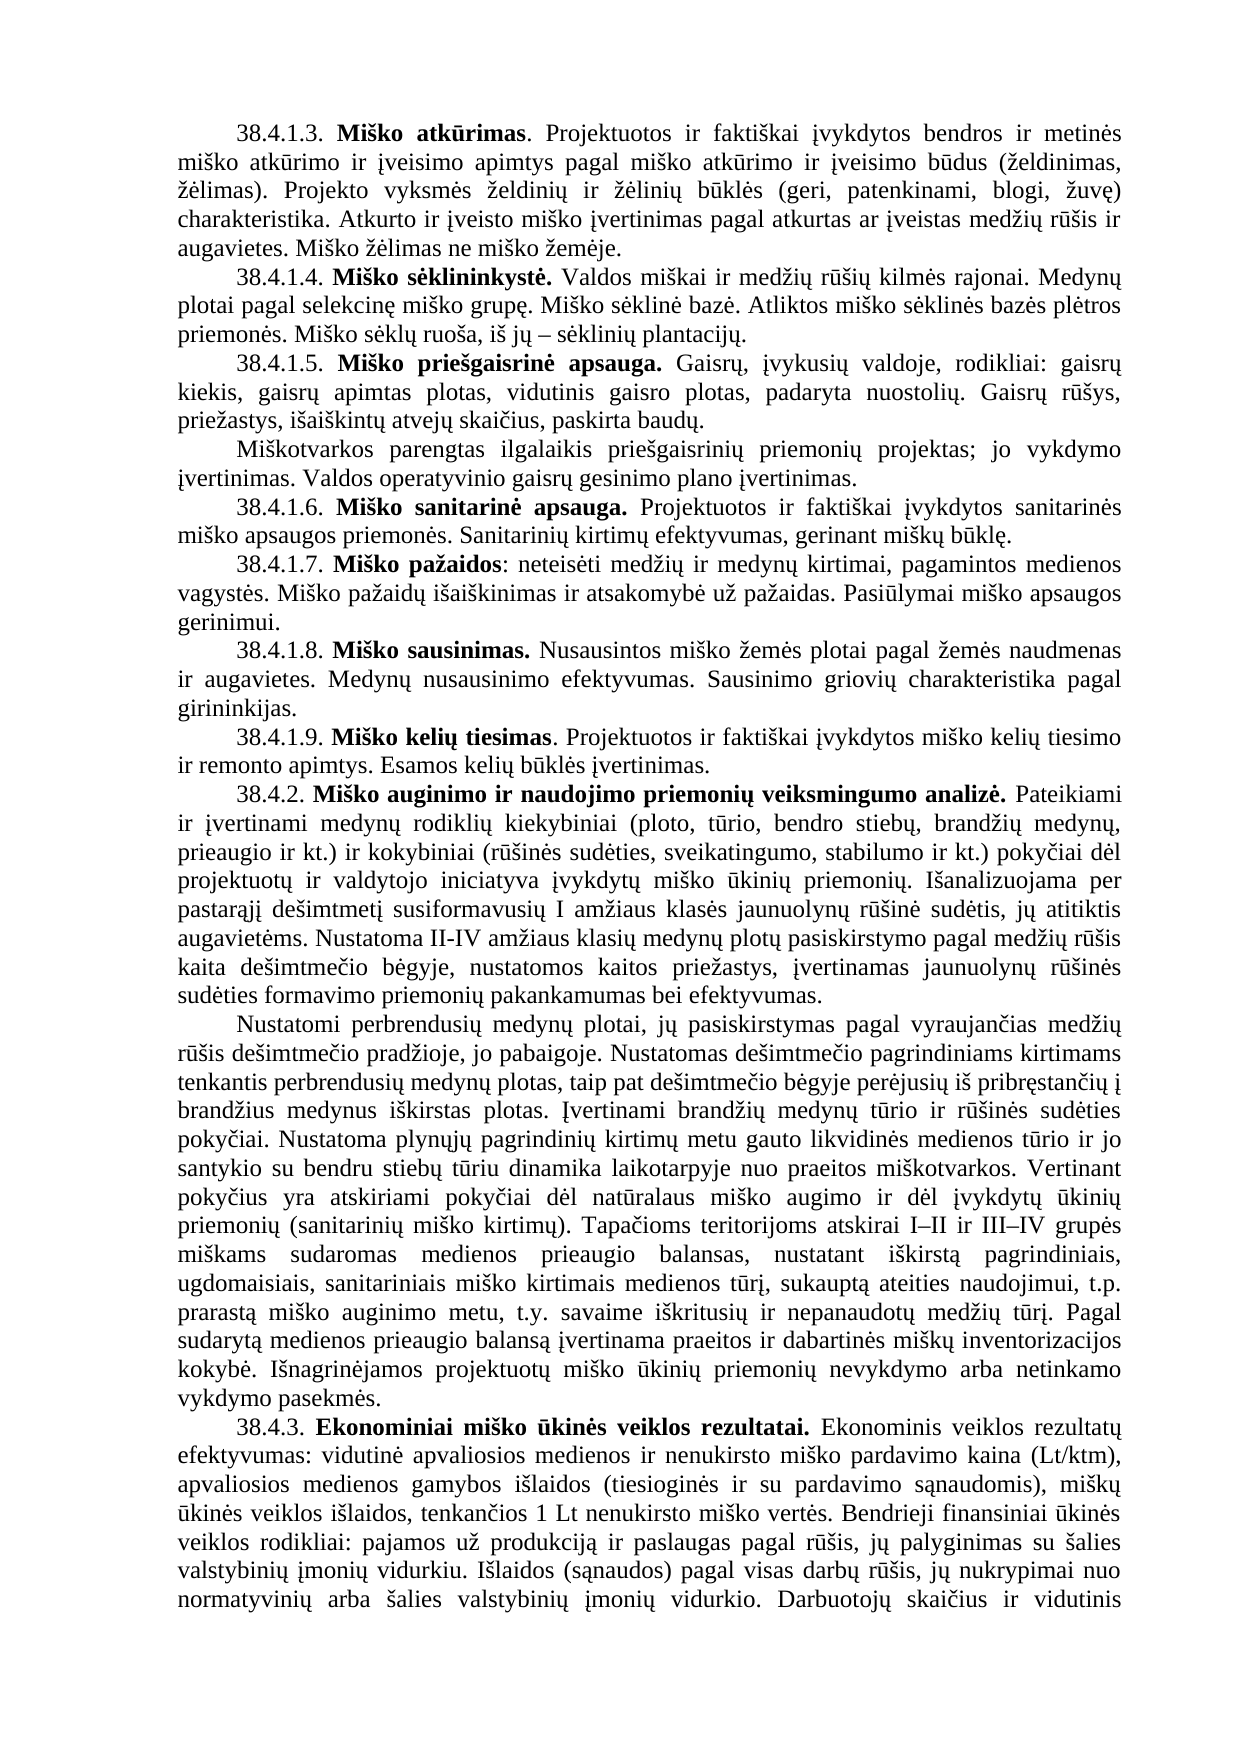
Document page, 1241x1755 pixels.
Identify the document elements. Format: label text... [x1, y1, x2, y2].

text 38.4.1.3. Miško atkūrimas. Projektuotos ir faktiškai įvykdytos bendros ir metinės miško atkūrimo ir įveisimo apimtys pagal miško atkūrimo ir įveisimo būdus (želdinimas, žėlimas). Projekto vyksmės želdinių ir žėlinių būklės (geri, patenkinami, blogi, žuvę) charakteristika. Atkurto ir įveisto miško įvertinimas pagal atkurtas ar įveistas medžių rūšis ir augavietes. Miško žėlimas ne miško žemėje. [177, 118, 1122, 262]
text Nustatomi perbrendusių medynų plotai, jų pasiskirstymas pagal vyraujančias medžių rūšis dešimtmečio pradžioje, jo pabaigoje. Nustatomas dešimtmečio pagrindiniams kirtimams tenkantis perbrendusių medynų plotas, taip pat dešimtmečio bėgyje perėjusių iš pribręstančių į brandžius medynus iškirstas plotas. Įvertinami brandžių medynų tūrio ir rūšinės sudėties pokyčiai. Nustatoma plynųjų pagrindinių kirtimų metu gauto likvidinės medienos tūrio ir jo santykio su bendru stiebų tūriu dinamika laikotarpyje nuo praeitos miškotvarkos. Vertinant pokyčius yra atskiriami pokyčiai dėl natūralaus miško augimo ir dėl įvykdytų ūkinių priemonių (sanitarinių miško kirtimų). Tapačioms teritorijoms atskirai I–II ir III–IV grupės miškams sudaromas medienos prieaugio balansas, nustatant iškirstą pagrindiniais, ugdomaisiais, sanitariniais miško kirtimais medienos tūrį, sukauptą ateities naudojimui, t.p. prarastą miško auginimo metu, t.y. savaime iškritusių ir nepanaudotų medžių tūrį. Pagal sudarytą medienos prieaugio balansą įvertinama praeitos ir dabartinės miškų inventorizacijos kokybė. Išnagrinėjamos projektuotų miško ūkinių priemonių nevykdymo arba netinkamo vykdymo pasekmės. [177, 1009, 1122, 1412]
text 38.4.1.6. Miško sanitarinė apsauga. Projektuotos ir faktiškai įvykdytos sanitarinės miško apsaugos priemonės. Sanitarinių kirtimų efektyvumas, gerinant miškų būklę. [177, 492, 1122, 549]
text 38.4.3. Ekonominiai miško ūkinės veiklos rezultatai. Ekonominis veiklos rezultatų efektyvumas: vidutinė apvaliosios medienos ir nenukirsto miško pardavimo kaina (Lt/ktm), apvaliosios medienos gamybos išlaidos (tiesioginės ir su pardavimo sąnaudomis), miškų ūkinės veiklos išlaidos, tenkančios 1 Lt nenukirsto miško vertės. Bendrieji finansiniai ūkinės veiklos rodikliai: pajamos už produkciją ir paslaugas pagal rūšis, jų palyginimas su šalies valstybinių įmonių vidurkiu. Išlaidos (sąnaudos) pagal visas darbų rūšis, jų nukrypimai nuo normatyvinių arba šalies valstybinių įmonių vidurkio. Darbuotojų skaičius ir vidutinis [177, 1412, 1122, 1613]
text 38.4.1.5. Miško priešgaisrinė apsauga. Gaisrų, įvykusių valdoje, rodikliai: gaisrų kiekis, gaisrų apimtas plotas, vidutinis gaisro plotas, padaryta nuostolių. Gaisrų rūšys, priežastys, išaiškintų atvejų skaičius, paskirta baudų. [177, 348, 1122, 434]
text 38.4.1.8. Miško sausinimas. Nusausintos miško žemės plotai pagal žemės naudmenas ir augavietes. Medynų nusausinimo efektyvumas. Sausinimo griovių charakteristika pagal girininkijas. [177, 636, 1122, 722]
text 38.4.2. Miško auginimo ir naudojimo priemonių veiksmingumo analizė. Pateikiami ir įvertinami medynų rodiklių kiekybiniai (ploto, tūrio, bendro stiebų, brandžių medynų, prieaugio ir kt.) ir kokybiniai (rūšinės sudėties, sveikatingumo, stabilumo ir kt.) pokyčiai dėl projektuotų ir valdytojo iniciatyva įvykdytų miško ūkinių priemonių. Išanalizuojama per pastarąjį dešimtmetį susiformavusių I amžiaus klasės jaunuolynų rūšinė sudėtis, jų atitiktis augavietėms. Nustatoma II-IV amžiaus klasių medynų plotų pasiskirstymo pagal medžių rūšis kaita dešimtmečio bėgyje, nustatomos kaitos priežastys, įvertinamas jaunuolynų rūšinės sudėties formavimo priemonių pakankamumas bei efektyvumas. [177, 779, 1122, 1009]
text 38.4.1.9. Miško kelių tiesimas. Projektuotos ir faktiškai įvykdytos miško kelių tiesimo ir remonto apimtys. Esamos kelių būklės įvertinimas. [177, 722, 1122, 779]
text 38.4.1.7. Miško pažaidos: neteisėti medžių ir medynų kirtimai, pagamintos medienos vagystės. Miško pažaidų išaiškinimas ir atsakomybė už pažaidas. Pasiūlymai miško apsaugos gerinimui. [177, 549, 1122, 636]
text Miškotvarkos parengtas ilgalaikis priešgaisrinių priemonių projektas; jo vykdymo įvertinimas. Valdos operatyvinio gaisrų gesinimo plano įvertinimas. [177, 434, 1122, 492]
text 38.4.1.4. Miško sėklininkystė. Valdos miškai ir medžių rūšių kilmės rajonai. Medynų plotai pagal selekcinę miško grupę. Miško sėklinė bazė. Atliktos miško sėklinės bazės plėtros priemonės. Miško sėklų ruoša, iš jų – sėklinių plantacijų. [177, 262, 1122, 348]
